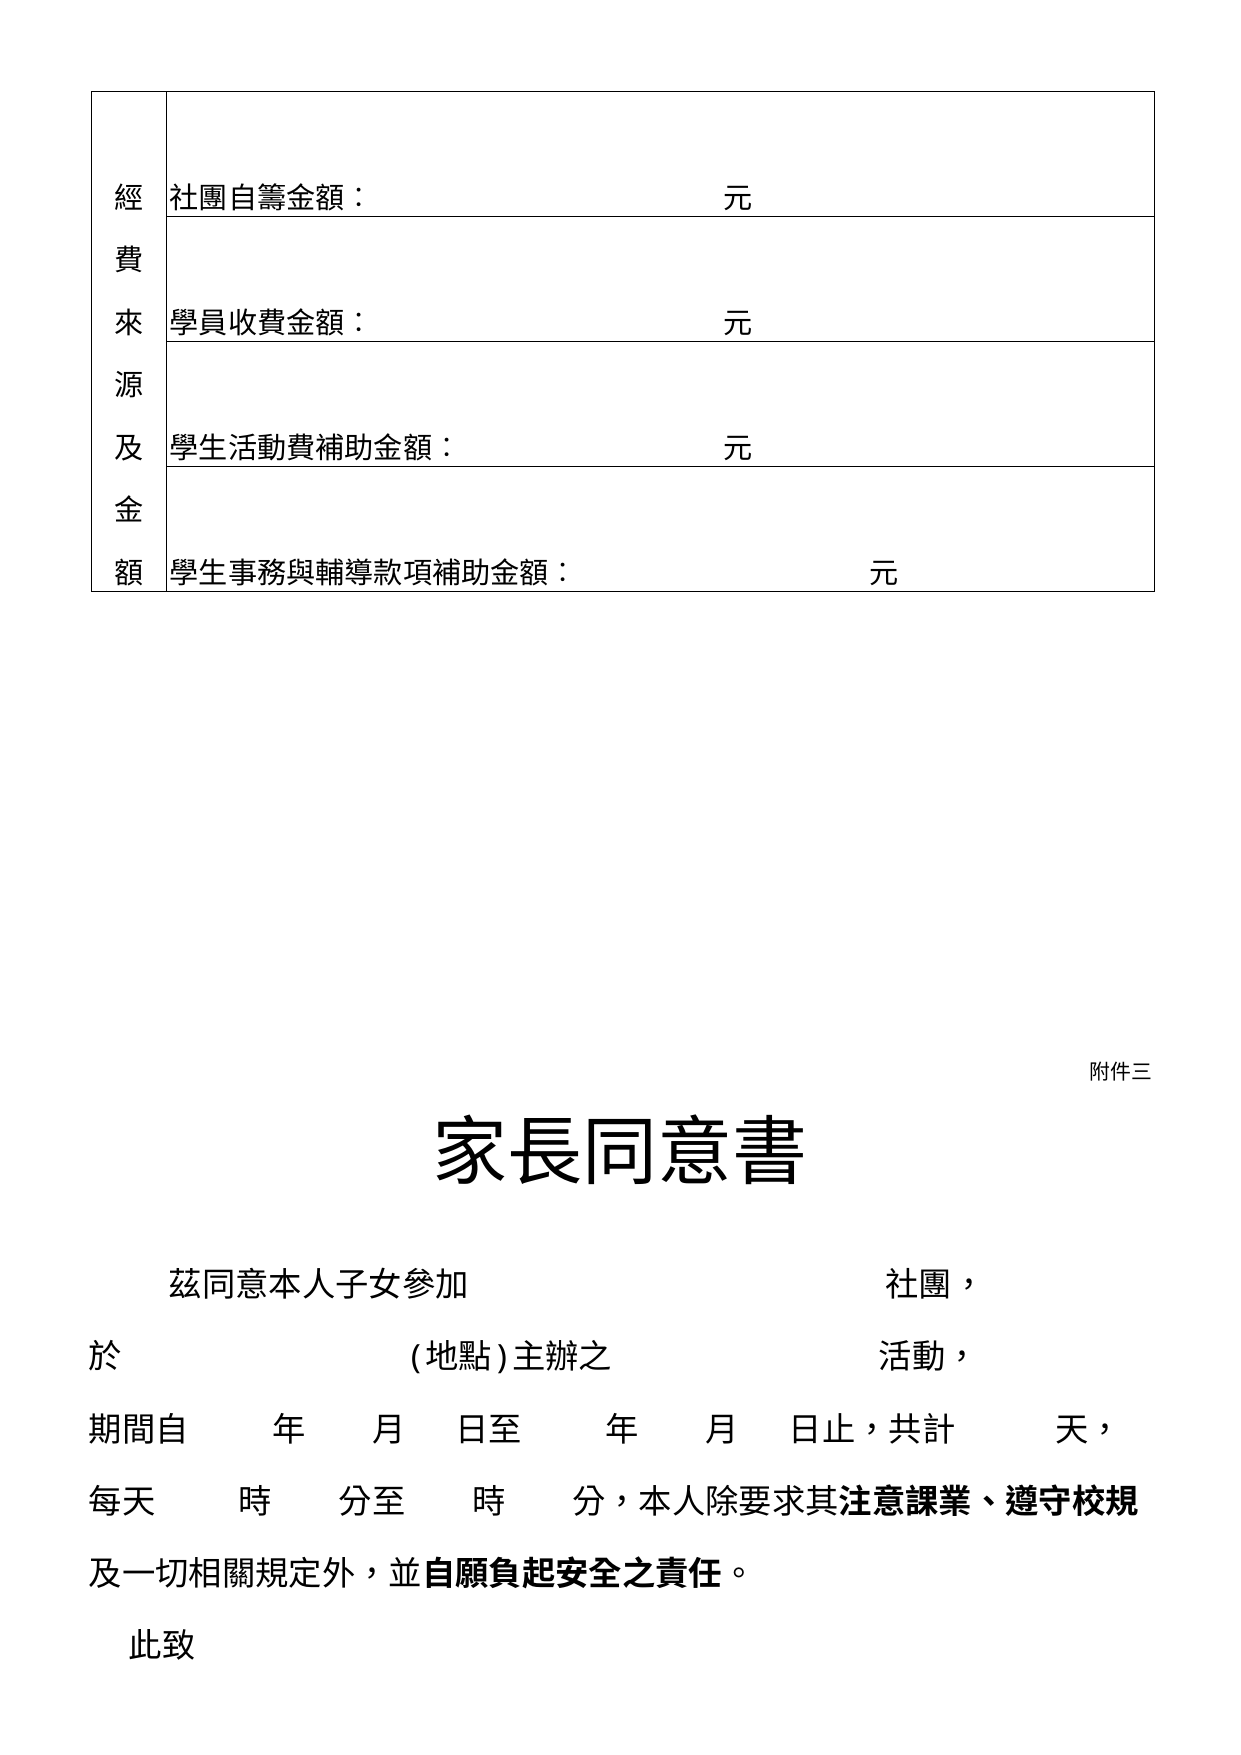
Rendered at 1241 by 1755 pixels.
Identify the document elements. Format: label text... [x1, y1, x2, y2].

table_cell 經費來源及金額 [92, 92, 166, 591]
table_cell 學生活動費補助金額︰ 元 [167, 342, 1154, 466]
text 家長同意書 [89, 1091, 1152, 1243]
text 茲同意本人子女參加 社團， 於 (地點)主辦之 活動， 期間自 年 月 日至 年 月 日止，共計 天， 每天 時 分至 時 分，本人除要求其注意課業、遵守校規及一切相關規定外，並自願負起安全之責任。 [89, 1257, 1152, 1595]
table_cell 學生事務與輔導款項補助金額︰ 元 [167, 467, 1154, 591]
text 此致 [89, 1619, 1152, 1668]
table_cell 社團自籌金額︰ 元 [167, 92, 1154, 216]
table_cell 學員收費金額︰ 元 [167, 217, 1154, 341]
text 附件三 [89, 1029, 1152, 1091]
